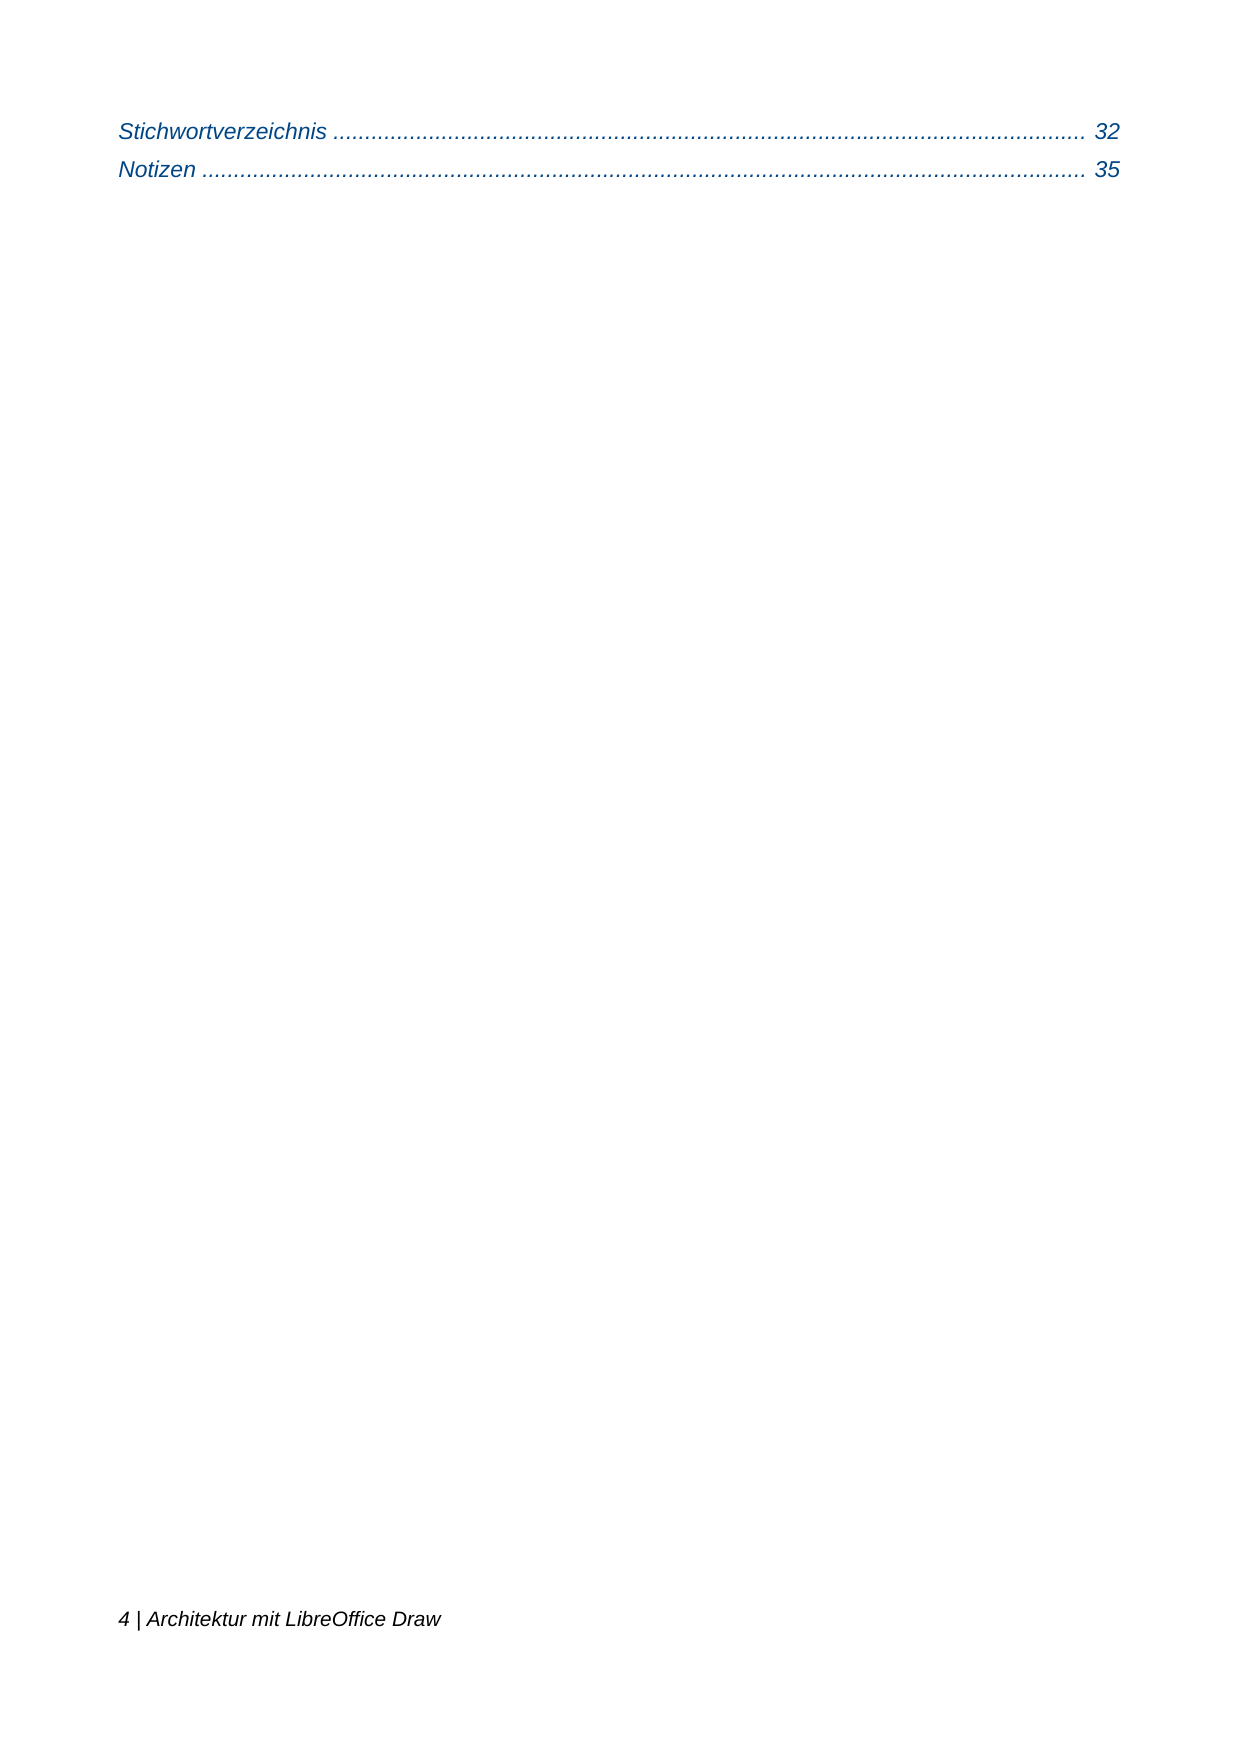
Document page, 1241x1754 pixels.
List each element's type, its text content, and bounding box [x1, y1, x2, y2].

text Stichwortverzeichnis 32 [118, 118, 1122, 144]
text Notizen 35 [118, 156, 1122, 183]
